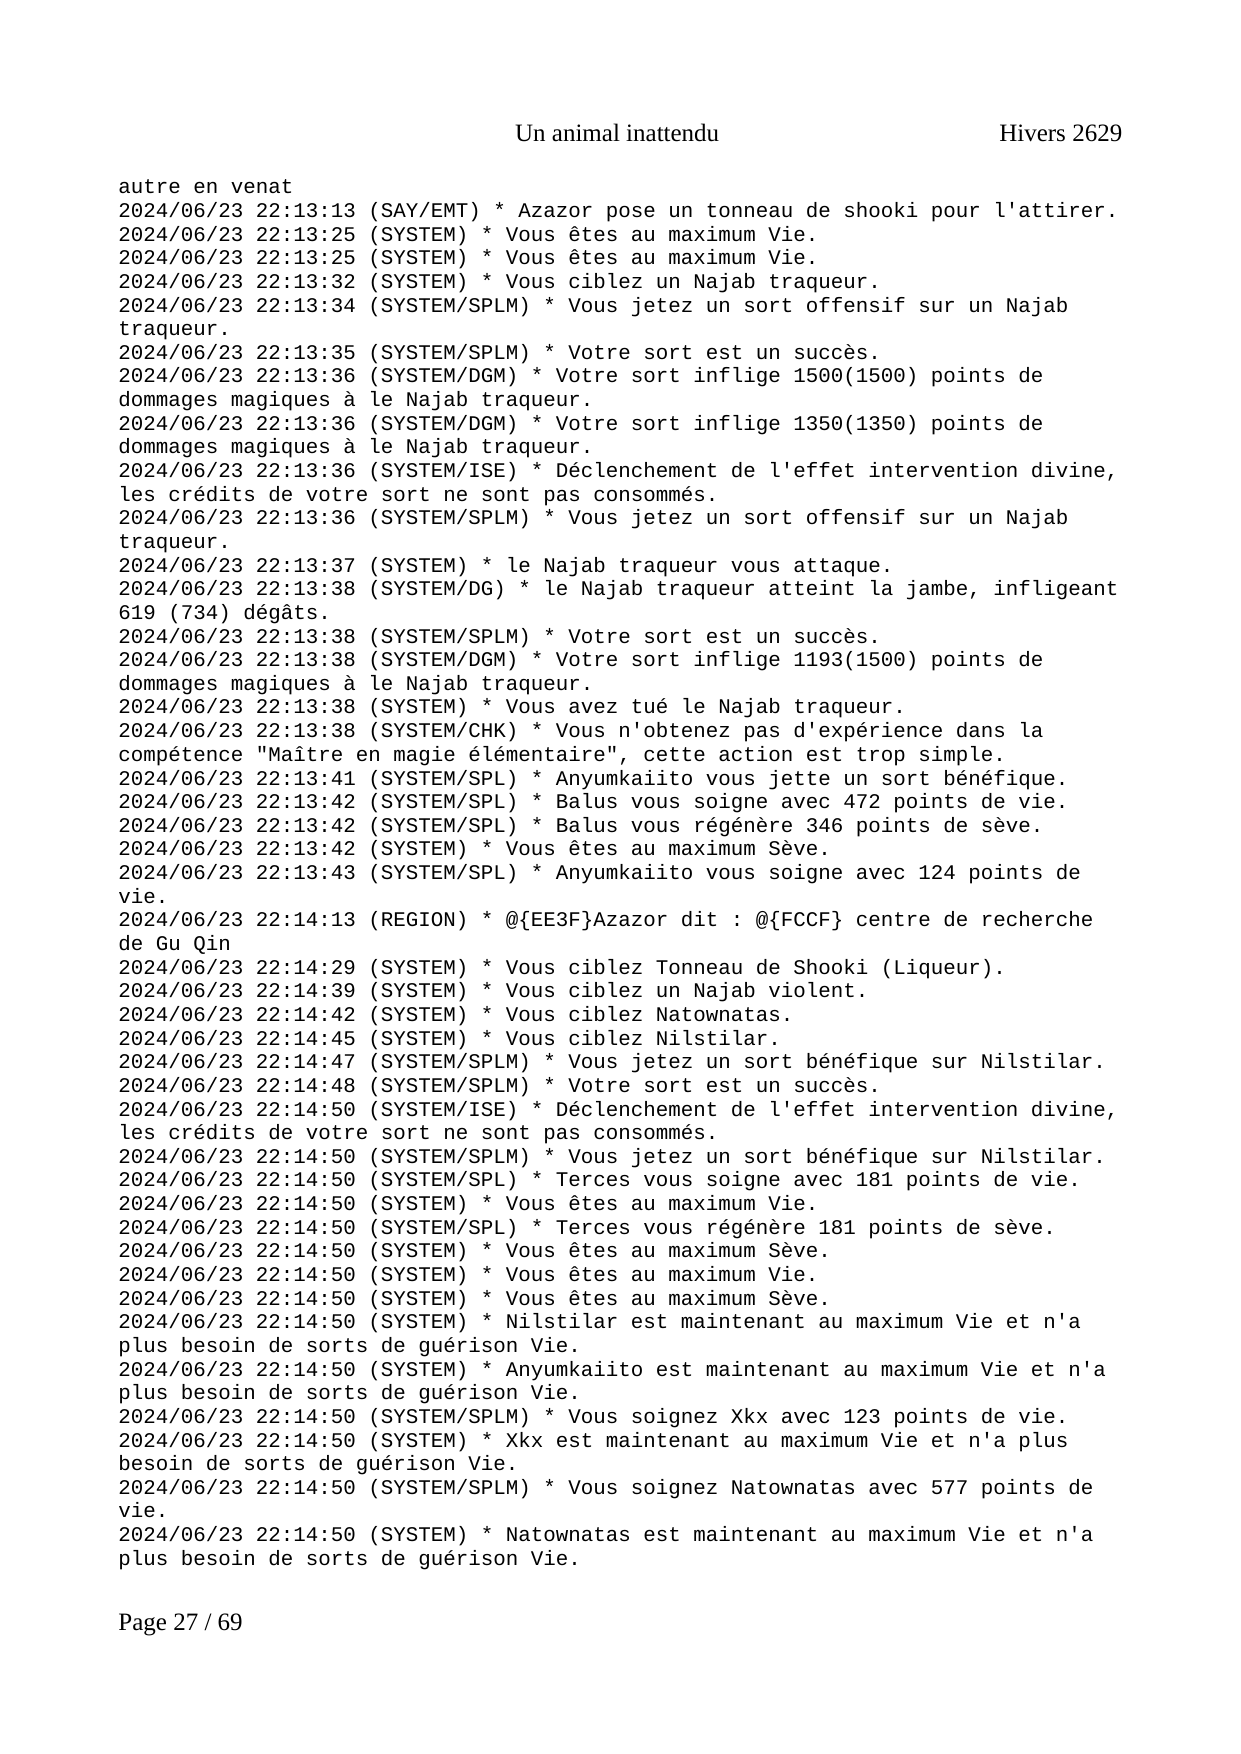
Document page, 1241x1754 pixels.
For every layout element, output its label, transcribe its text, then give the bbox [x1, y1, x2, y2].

text 2024/06/23 22:14:50 (SYSTEM) * Xkx est maintenant au maximum Vie et n'a plus besoin de sorts de guérison Vie. [118, 1429, 1122, 1477]
text 2024/06/23 22:14:50 (SYSTEM/SPL) * Terces vous régénère 181 points de sève. [118, 1217, 1122, 1240]
text 2024/06/23 22:13:42 (SYSTEM/SPL) * Balus vous régénère 346 points de sève. [118, 815, 1122, 838]
text 2024/06/23 22:13:37 (SYSTEM) * le Najab traqueur vous attaque. [118, 555, 1122, 578]
text 2024/06/23 22:14:50 (SYSTEM) * Vous êtes au maximum Sève. [118, 1240, 1122, 1264]
text 2024/06/23 22:13:42 (SYSTEM/SPL) * Balus vous soigne avec 472 points de vie. [118, 791, 1122, 815]
text 2024/06/23 22:14:47 (SYSTEM/SPLM) * Vous jetez un sort bénéfique sur Nilstilar. [118, 1051, 1122, 1075]
text 2024/06/23 22:13:25 (SYSTEM) * Vous êtes au maximum Vie. [118, 247, 1122, 271]
text 2024/06/23 22:14:42 (SYSTEM) * Vous ciblez Natownatas. [118, 1004, 1122, 1028]
text 2024/06/23 22:13:36 (SYSTEM/ISE) * Déclenchement de l'effet intervention divine, les crédits de votre sort ne sont pas consommés. [118, 460, 1122, 507]
text 2024/06/23 22:14:50 (SYSTEM/SPL) * Terces vous soigne avec 181 points de vie. [118, 1169, 1122, 1193]
text 2024/06/23 22:13:42 (SYSTEM) * Vous êtes au maximum Sève. [118, 838, 1122, 862]
text 2024/06/23 22:14:39 (SYSTEM) * Vous ciblez un Najab violent. [118, 980, 1122, 1004]
text 2024/06/23 22:13:36 (SYSTEM/DGM) * Votre sort inflige 1350(1350) points de dommages magiques à le Najab traqueur. [118, 413, 1122, 460]
text 2024/06/23 22:14:50 (SYSTEM/SPLM) * Vous soignez Natownatas avec 577 points de vie. [118, 1477, 1122, 1524]
text 2024/06/23 22:13:41 (SYSTEM/SPL) * Anyumkaiito vous jette un sort bénéfique. [118, 767, 1122, 791]
text 2024/06/23 22:13:36 (SYSTEM/SPLM) * Vous jetez un sort offensif sur un Najab traqueur. [118, 507, 1122, 555]
text 2024/06/23 22:13:25 (SYSTEM) * Vous êtes au maximum Vie. [118, 224, 1122, 247]
text 2024/06/23 22:14:50 (SYSTEM/SPLM) * Vous soignez Xkx avec 123 points de vie. [118, 1406, 1122, 1429]
text 2024/06/23 22:13:36 (SYSTEM/DGM) * Votre sort inflige 1500(1500) points de dommages magiques à le Najab traqueur. [118, 366, 1122, 413]
text 2024/06/23 22:13:38 (SYSTEM/CHK) * Vous n'obtenez pas d'expérience dans la compétence "Maître en magie élémentaire", cette action est trop simple. [118, 720, 1122, 767]
text 2024/06/23 22:14:50 (SYSTEM) * Vous êtes au maximum Vie. [118, 1193, 1122, 1217]
text 2024/06/23 22:13:34 (SYSTEM/SPLM) * Vous jetez un sort offensif sur un Najab traqueur. [118, 294, 1122, 342]
text 2024/06/23 22:13:38 (SYSTEM) * Vous avez tué le Najab traqueur. [118, 697, 1122, 720]
text 2024/06/23 22:13:43 (SYSTEM/SPL) * Anyumkaiito vous soigne avec 124 points de vie. [118, 862, 1122, 909]
text 2024/06/23 22:14:50 (SYSTEM) * Anyumkaiito est maintenant au maximum Vie et n'a plus besoin de sorts de guérison Vie. [118, 1359, 1122, 1406]
text 2024/06/23 22:13:13 (SAY/EMT) * Azazor pose un tonneau de shooki pour l'attirer. [118, 200, 1122, 224]
text 2024/06/23 22:13:38 (SYSTEM/DGM) * Votre sort inflige 1193(1500) points de dommages magiques à le Najab traqueur. [118, 649, 1122, 697]
text 2024/06/23 22:14:50 (SYSTEM) * Vous êtes au maximum Vie. [118, 1264, 1122, 1288]
text 2024/06/23 22:14:50 (SYSTEM) * Nilstilar est maintenant au maximum Vie et n'a plus besoin de sorts de guérison Vie. [118, 1311, 1122, 1359]
text 2024/06/23 22:14:50 (SYSTEM/SPLM) * Vous jetez un sort bénéfique sur Nilstilar. [118, 1146, 1122, 1169]
text 2024/06/23 22:14:50 (SYSTEM/ISE) * Déclenchement de l'effet intervention divine, les crédits de votre sort ne sont pas consommés. [118, 1098, 1122, 1146]
text 2024/06/23 22:13:38 (SYSTEM/DG) * le Najab traqueur atteint la jambe, infligeant 619 (734) dégâts. [118, 578, 1122, 626]
text 2024/06/23 22:13:32 (SYSTEM) * Vous ciblez un Najab traqueur. [118, 271, 1122, 294]
text 2024/06/23 22:13:38 (SYSTEM/SPLM) * Votre sort est un succès. [118, 626, 1122, 649]
text 2024/06/23 22:14:50 (SYSTEM) * Natownatas est maintenant au maximum Vie et n'a plus besoin de sorts de guérison Vie. [118, 1524, 1122, 1571]
text 2024/06/23 22:14:29 (SYSTEM) * Vous ciblez Tonneau de Shooki (Liqueur). [118, 957, 1122, 980]
text 2024/06/23 22:14:45 (SYSTEM) * Vous ciblez Nilstilar. [118, 1028, 1122, 1051]
text 2024/06/23 22:14:13 (REGION) * @{EE3F}Azazor dit : @{FCCF} centre de recherche de Gu Qin [118, 909, 1122, 957]
text 2024/06/23 22:13:35 (SYSTEM/SPLM) * Votre sort est un succès. [118, 342, 1122, 366]
text 2024/06/23 22:14:50 (SYSTEM) * Vous êtes au maximum Sève. [118, 1288, 1122, 1311]
text 2024/06/23 22:14:48 (SYSTEM/SPLM) * Votre sort est un succès. [118, 1075, 1122, 1098]
text autre en venat [118, 176, 1122, 200]
